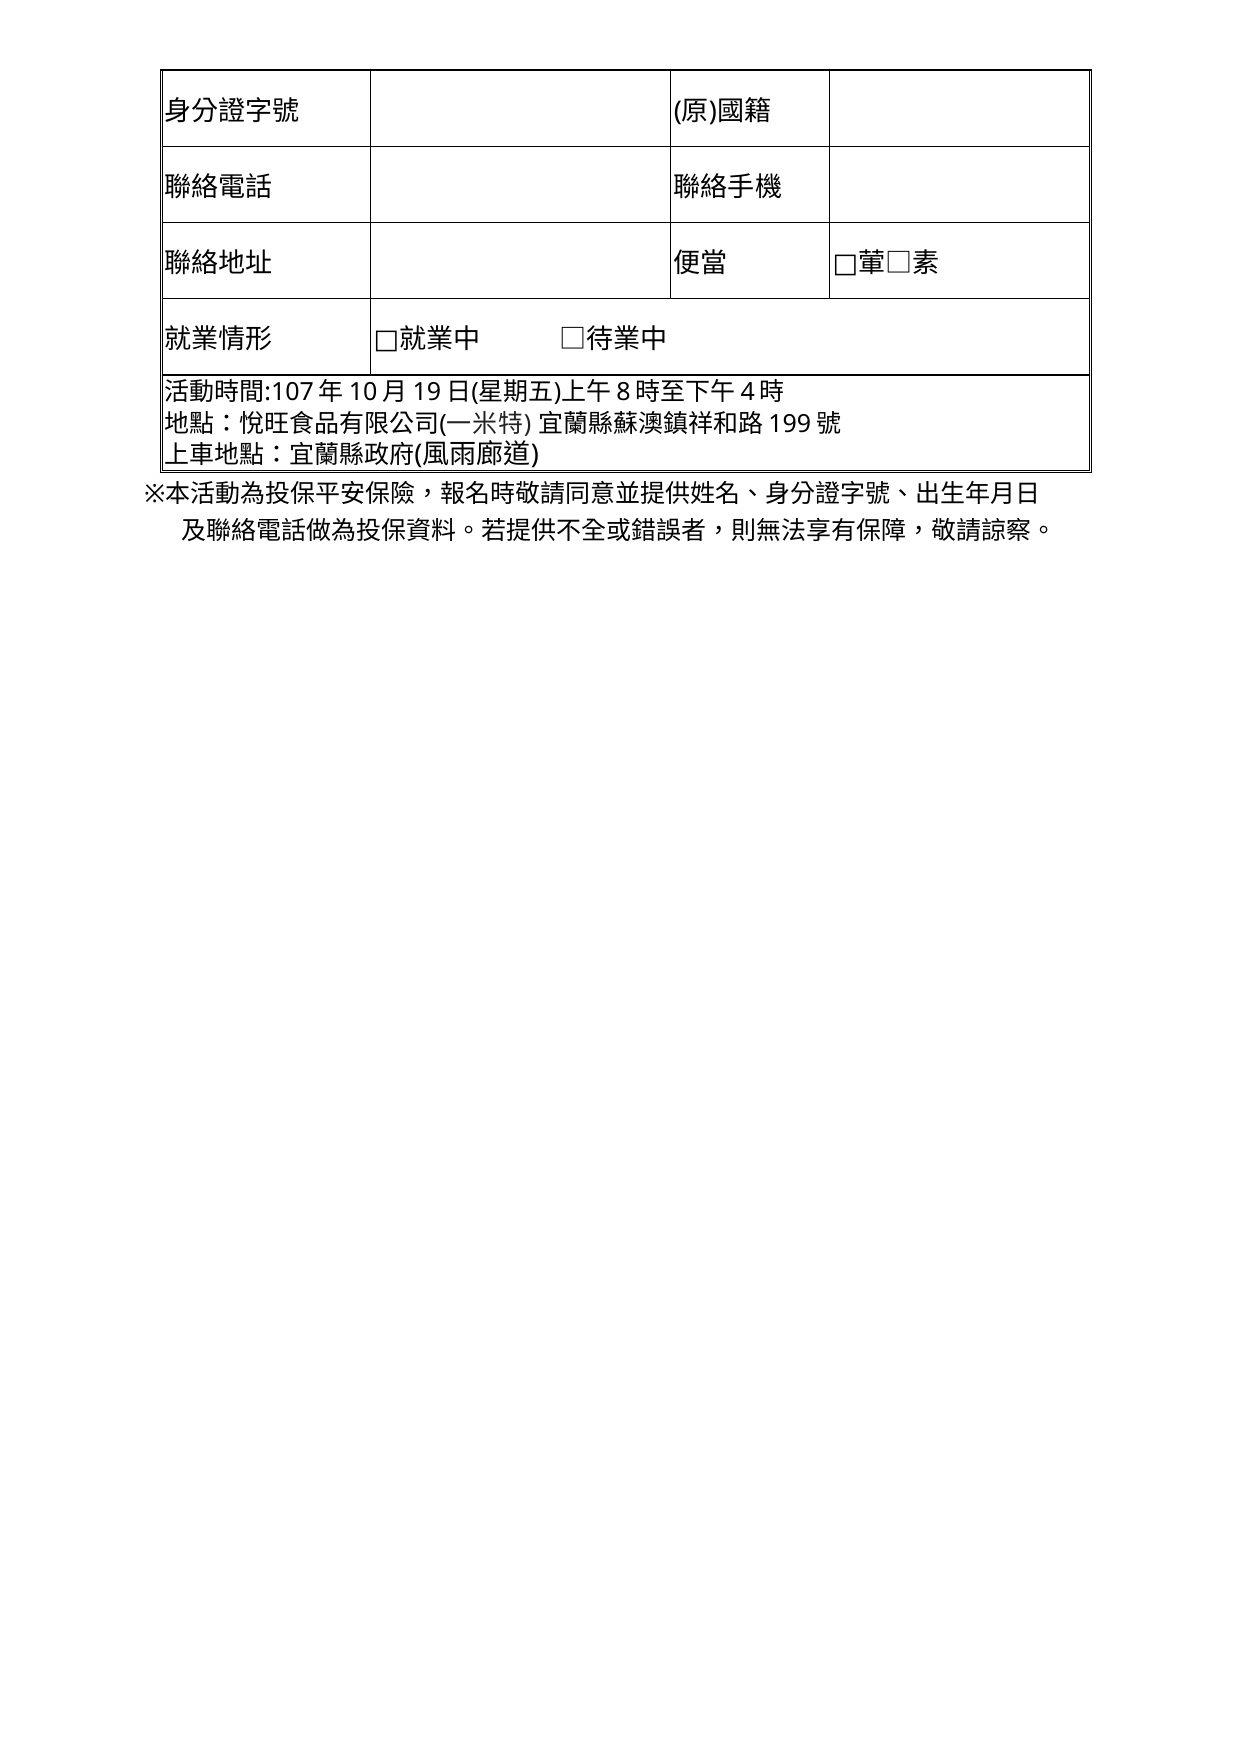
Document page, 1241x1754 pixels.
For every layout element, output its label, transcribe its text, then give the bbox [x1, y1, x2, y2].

table_cell [371, 147, 670, 222]
table_cell 身分證字號 [163, 71, 370, 146]
table_cell [830, 71, 1089, 146]
table_cell 聯絡地址 [163, 223, 370, 298]
table_cell □就業中 □待業中 [371, 299, 1089, 374]
table_cell 就業情形 [163, 299, 370, 374]
text 及聯絡電話做為投保資料。若提供不全或錯誤者，則無法享有保障，敬請諒察。 [181, 510, 1110, 548]
table_cell 便當 [671, 223, 829, 298]
table_cell [371, 71, 670, 146]
table_cell 活動時間:107年10月19日(星期五)上午8時至下午4時 地點：悅旺食品有限公司(一米特) 宜蘭縣蘇澳鎮祥和路199號 上車地點：宜蘭縣政府(風雨廊道) [163, 376, 1089, 469]
table_cell (原)國籍 [671, 71, 829, 146]
table_cell 聯絡電話 [163, 147, 370, 222]
table_cell [371, 223, 670, 298]
table_cell 聯絡手機 [671, 147, 829, 222]
text ※本活動為投保平安保險，報名時敬請同意並提供姓名、身分證字號、出生年月日 [131, 473, 1110, 510]
table_cell □葷□素 [830, 223, 1089, 298]
table_cell [830, 147, 1089, 222]
